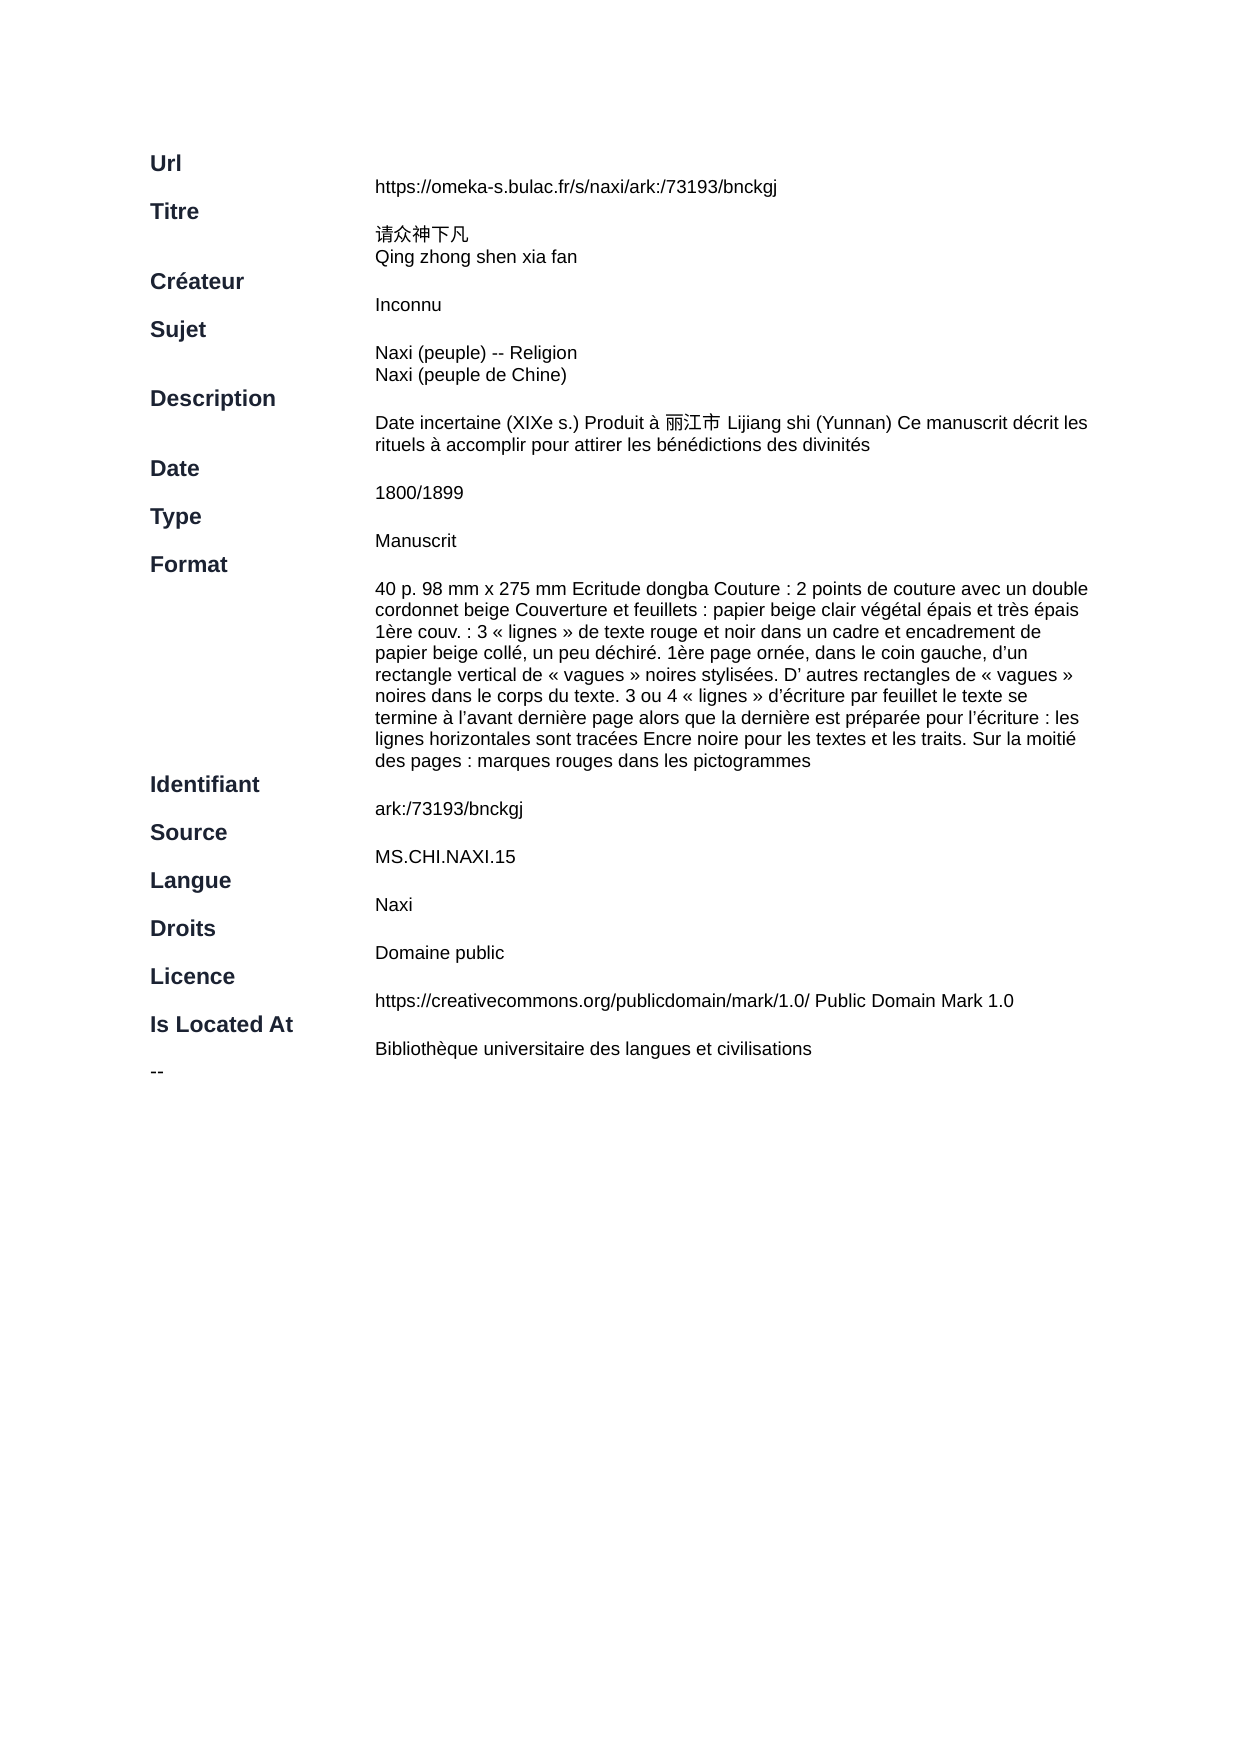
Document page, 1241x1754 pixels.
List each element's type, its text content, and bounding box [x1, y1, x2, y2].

text Type [150, 503, 1090, 529]
text Manuscrit [375, 529, 1090, 551]
text https://omeka-s.bulac.fr/s/naxi/ark:/73193/bnckgj [375, 176, 1090, 198]
text Date incertaine (XIXe s.) Produit à 丽江市 Lijiang shi (Yunnan) Ce manuscrit décrit les rituels à accomplir pour attirer les bénédictions des divinités [375, 411, 1090, 455]
text 40 p. 98 mm x 275 mm Ecritude dongba Couture : 2 points de couture avec un double cordonnet beige Couverture et feuillets : papier beige clair végétal épais et très épais 1ère couv. : 3 « lignes » de texte rouge et noir dans un cadre et encadrement de papier beige collé, un peu déchiré. 1ère page ornée, dans le coin gauche, d’un rectangle vertical de « vagues » noires stylisées. D’ autres rectangles de « vagues » noires dans le corps du texte. 3 ou 4 « lignes » d’écriture par feuillet le texte se termine à l’avant dernière page alors que la dernière est préparée pour l’écriture : les lignes horizontales sont tracées Encre noire pour les textes et les traits. Sur la moitié des pages : marques rouges dans les pictogrammes [375, 577, 1090, 771]
text Créateur [150, 268, 1090, 294]
text Description [150, 385, 1090, 411]
text Droits [150, 915, 1090, 941]
text 1800/1899 [375, 481, 1090, 503]
text Titre [150, 198, 1090, 224]
text Domaine public [375, 941, 1090, 963]
text Inconnu [375, 294, 1090, 316]
text Langue [150, 867, 1090, 893]
text Naxi (peuple de Chine) [375, 363, 1090, 385]
text Identifiant [150, 771, 1090, 798]
text Url [150, 150, 1090, 176]
text -- [150, 1059, 1090, 1083]
text 请众神下凡 [375, 224, 1090, 246]
text Sujet [150, 316, 1090, 342]
text Date [150, 455, 1090, 481]
text Format [150, 551, 1090, 577]
text Qing zhong shen xia fan [375, 246, 1090, 268]
text Naxi [375, 893, 1090, 915]
text ark:/73193/bnckgj [375, 798, 1090, 819]
text MS.CHI.NAXI.15 [375, 846, 1090, 867]
text https://creativecommons.org/publicdomain/mark/1.0/ Public Domain Mark 1.0 [375, 989, 1090, 1011]
text Bibliothèque universitaire des langues et civilisations [375, 1037, 1090, 1059]
text Licence [150, 963, 1090, 989]
text Source [150, 819, 1090, 846]
text Is Located At [150, 1011, 1090, 1037]
text Naxi (peuple) -- Religion [375, 342, 1090, 363]
